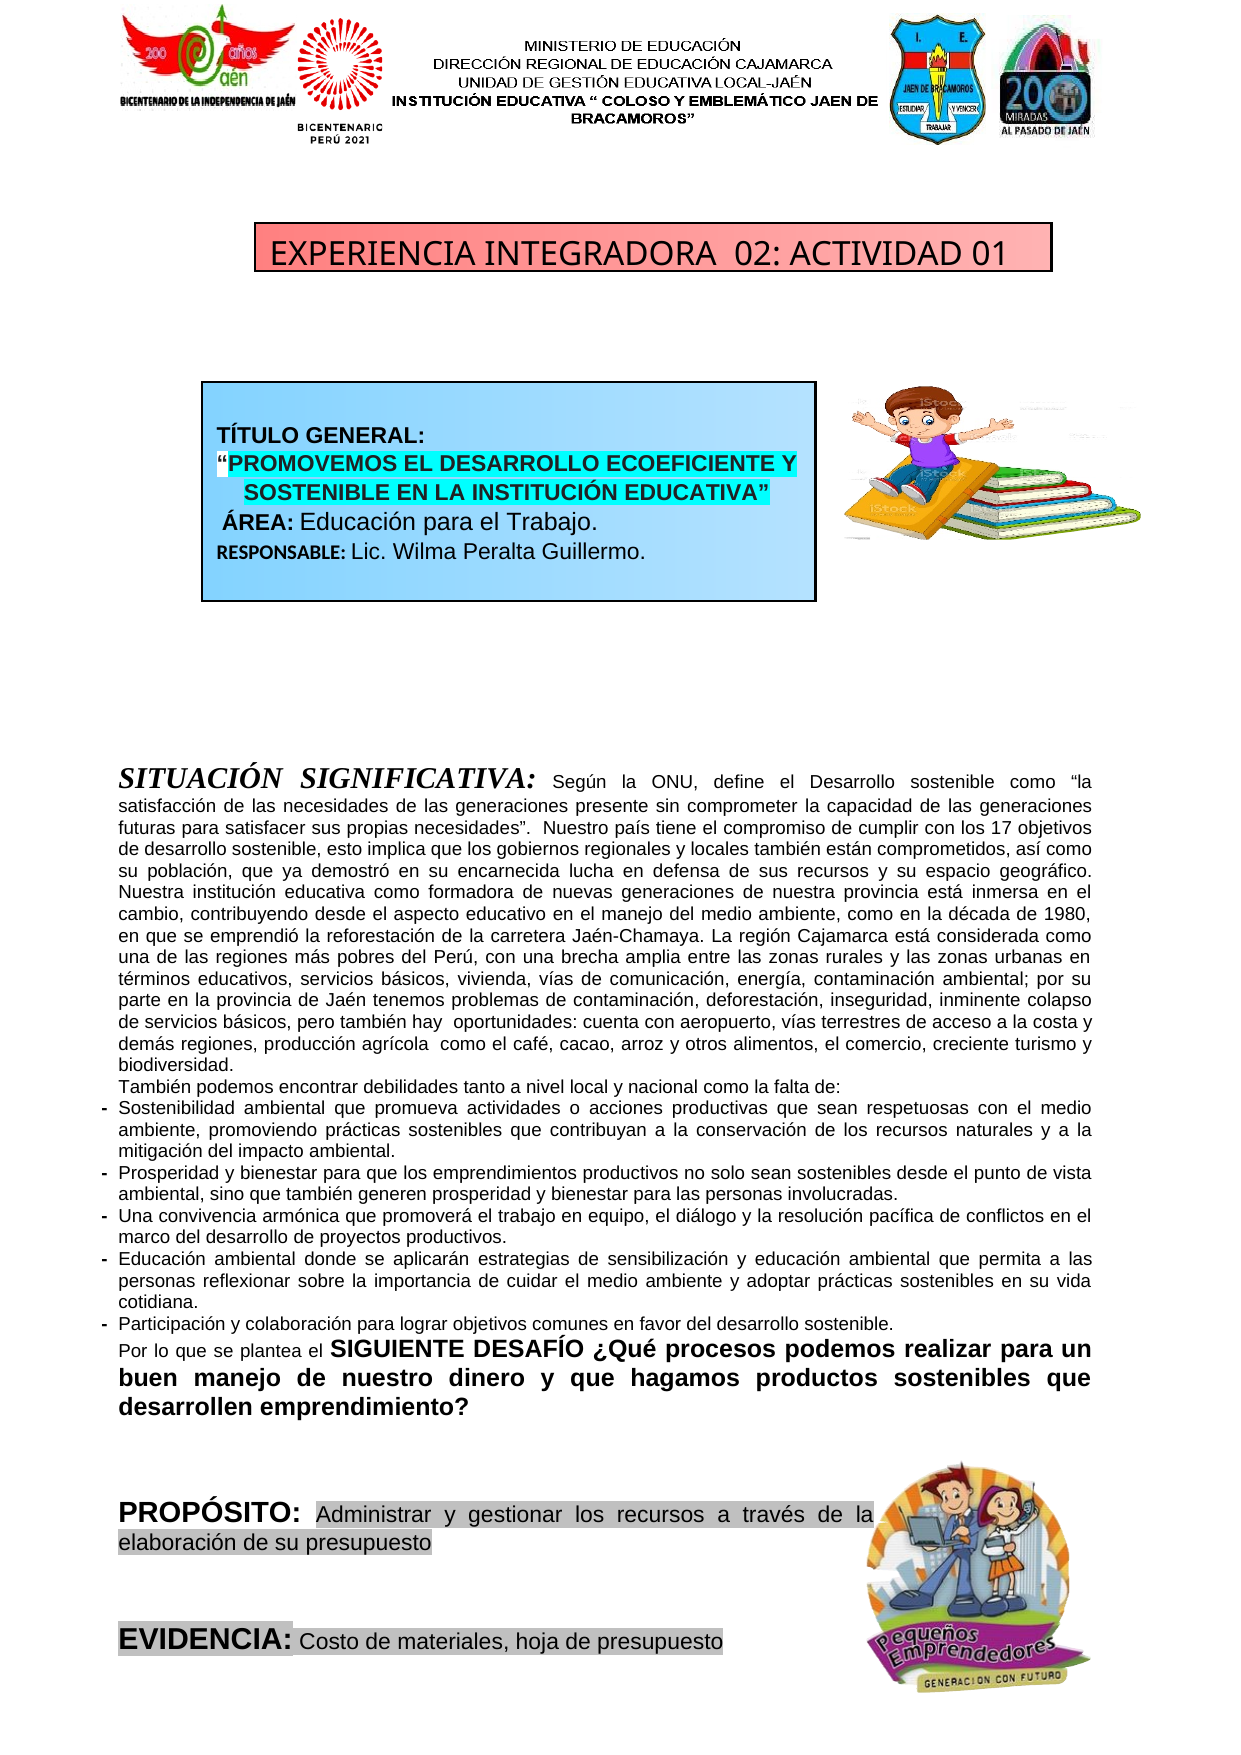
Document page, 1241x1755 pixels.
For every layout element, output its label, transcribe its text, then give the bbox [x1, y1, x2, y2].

text Por lo que se plantea el SIGUIENTE DESAFÍO ¿Qué procesos podemos realizar para un buen manejo de nuestro dinero y que hagamos productos sostenibles que desarrollen emprendimiento? [118, 1334, 1093, 1420]
text SITUACIÓN SIGNIFICATIVA: Según la ONU, define el Desarrollo sostenible como “la satisfacción de las necesidades de las generaciones presente sin comprometer la capacidad de las generaciones futuras para satisfacer sus propias necesidades”. Nuestro país tiene el compromiso de cumplir con los 17 objetivos de desarrollo sostenible, esto implica que los gobiernos regionales y locales también están comprometidos, así como su población, que ya demostró en su encarnecida lucha en defensa de sus recursos y su espacio geográfico. Nuestra institución educativa como formadora de nuevas generaciones de nuestra provincia está inmersa en el cambio, contribuyendo desde el aspecto educativo en el manejo del medio ambiente, como en la década de 1980, en que se emprendió la reforestación de la carretera Jaén-Chamaya. La región Cajamarca está considerada como una de las regiones más pobres del Perú, con una brecha amplia entre las zonas rurales y las zonas urbanas en términos educativos, servicios básicos, vivienda, vías de comunicación, energía, contaminación ambiental; por su parte en la provincia de Jaén tenemos problemas de contaminación, deforestación, inseguridad, inminente colapso de servicios básicos, pero también hay oportunidades: cuenta con aeropuerto, vías terrestres de acceso a la costa y demás regiones, producción agrícola como el café, cacao, arroz y otros alimentos, el comercio, creciente turismo y biodiversidad. [118, 760, 1093, 1075]
list Una convivencia armónica que promoverá el trabajo en equipo, el diálogo y la resolución pacífica de conflictos en el marco del desarrollo de proyectos productivos. [101, 1205, 1093, 1248]
text También podemos encontrar debilidades tanto a nivel local y nacional como la falta de: [118, 1075, 1093, 1097]
text PROPÓSITO: Administrar y gestionar los recursos a través de la elaboración de su presupuesto [118, 1495, 897, 1555]
list Prosperidad y bienestar para que los emprendimientos productivos no solo sean sostenibles desde el punto de vista ambiental, sino que también generen prosperidad y bienestar para las personas involucradas. [101, 1162, 1093, 1205]
list Educación ambiental donde se aplicarán estrategias de sensibilización y educación ambiental que permita a las personas reflexionar sobre la importancia de cuidar el medio ambiente y adoptar prácticas sostenibles en su vida cotidiana. [101, 1248, 1093, 1313]
list Sostenibilidad ambiental que promueva actividades o acciones productivas que sean respetuosas con el medio ambiente, promoviendo prácticas sostenibles que contribuyan a la conservación de los recursos naturales y a la mitigación del impacto ambiental. [101, 1097, 1093, 1162]
text EVIDENCIA: Costo de materiales, hoja de presupuesto [118, 1621, 881, 1656]
list Participación y colaboración para lograr objetivos comunes en favor del desarrollo sostenible. [101, 1313, 1093, 1334]
